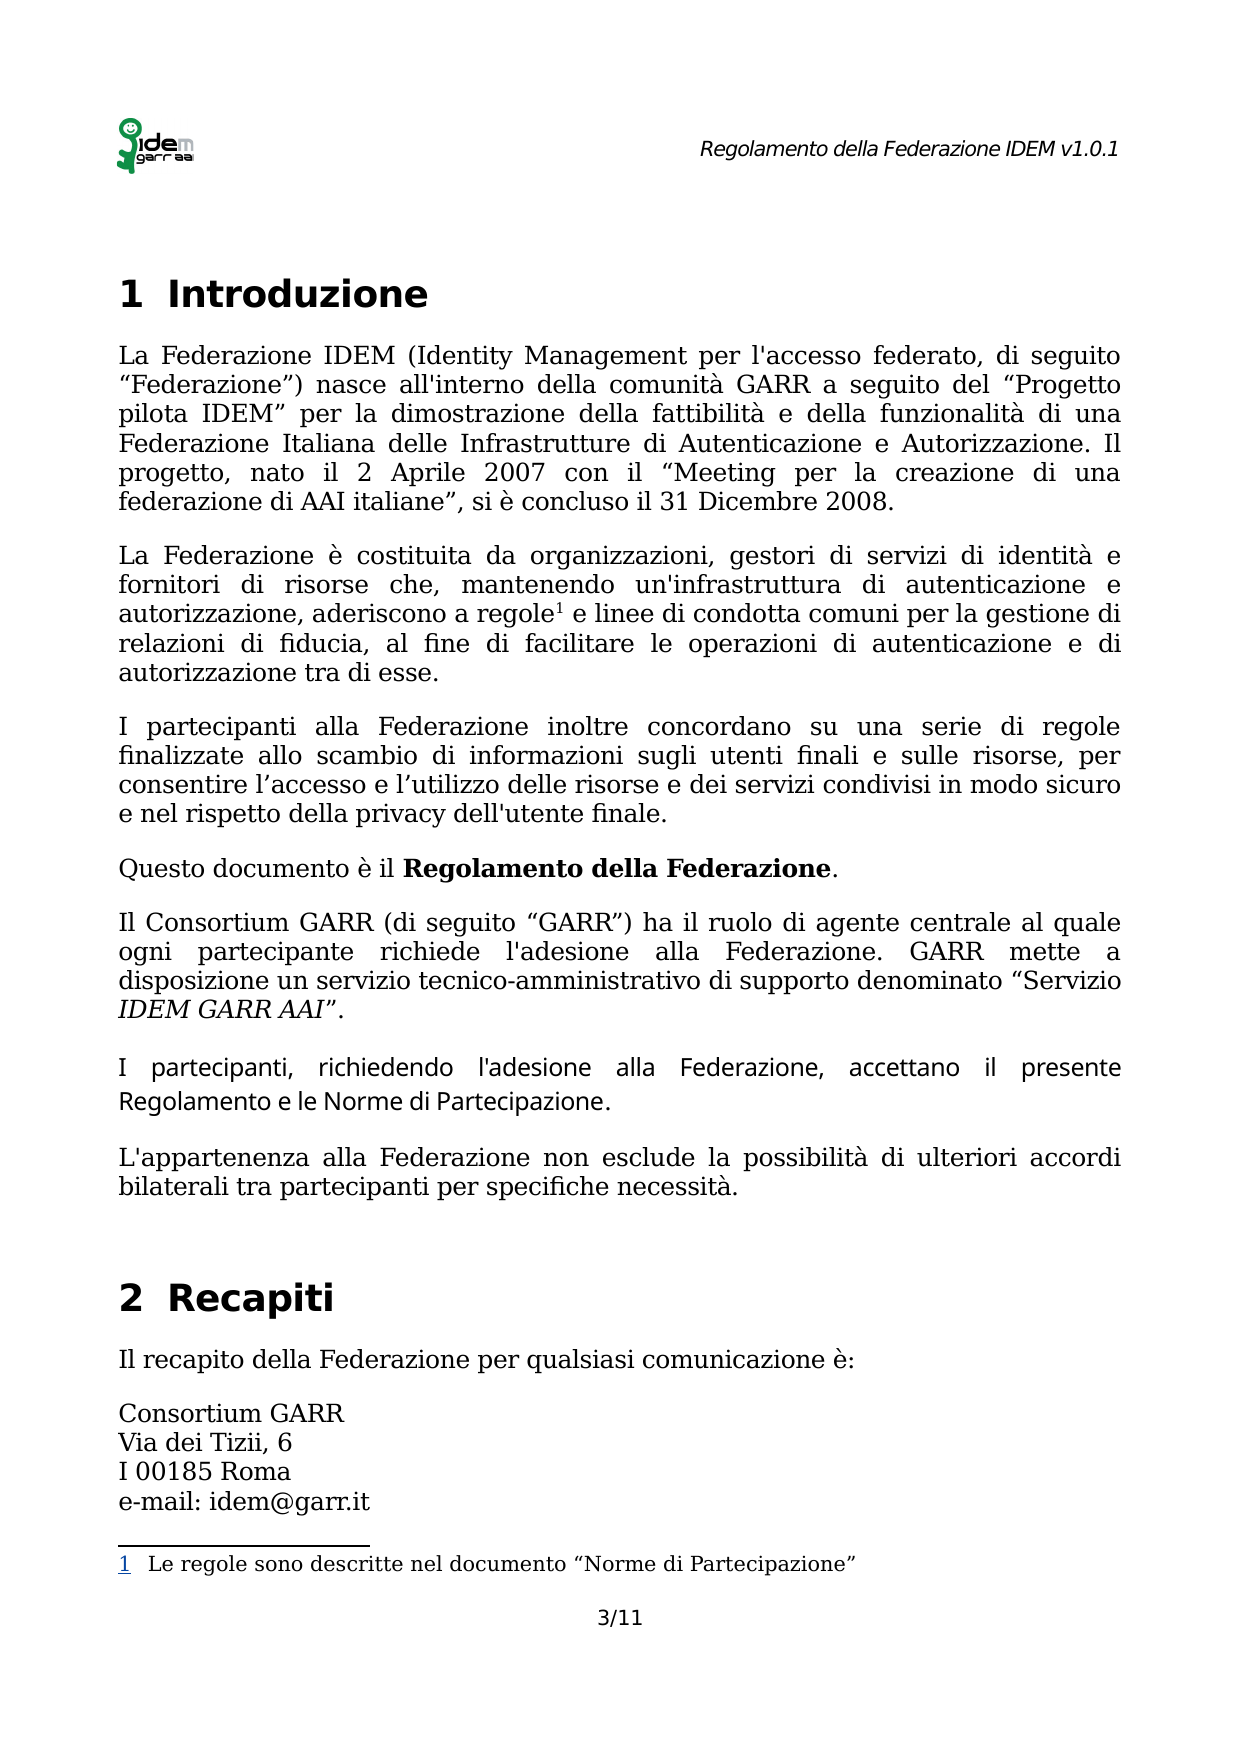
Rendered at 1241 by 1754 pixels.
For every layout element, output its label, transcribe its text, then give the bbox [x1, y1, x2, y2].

picture [116, 118, 194, 174]
text Il Consortium GARR (di seguito “GARR”) ha il ruolo di agente centrale al quale ogni partecipante richiede l'adesione alla Federazione. GARR mette a disposizione un servizio tecnico-amministrativo di supporto denominato “Servizio IDEM GARR AAI”. [118, 908, 1122, 1025]
text Le regole sono descritte nel documento “Norme di Partecipazione” [118, 1552, 1122, 1577]
text La Federazione IDEM (Identity Management per l'accesso federato, di seguito “Federazione”) nasce all'interno della comunità GARR a seguito del “Progetto pilota IDEM” per la dimostrazione della fattibilità e della funzionalità di una Federazione Italiana delle Infrastrutture di Autenticazione e Autorizzazione. Il progetto, nato il 2 Aprile 2007 con il “Meeting per la creazione di una federazione di AAI italiane”, si è concluso il 31 Dicembre 2008. [118, 341, 1122, 516]
subtitle Introduzione [118, 273, 1122, 316]
text Consortium GARR Via dei Tizii, 6 I 00185 Roma e-mail: idem@garr.it [118, 1399, 1122, 1516]
subtitle Recapiti [118, 1276, 1122, 1320]
text Questo documento è il Regolamento della Federazione. [118, 854, 1122, 883]
text I partecipanti, richiedendo l'adesione alla Federazione, accettano il presente Regolamento e le Norme di Partecipazione. [118, 1050, 1122, 1118]
text La Federazione è costituita da organizzazioni, gestori di servizi di identità e fornitori di risorse che, mantenendo un'infrastruttura di autenticazione e autorizzazione, aderiscono a regole e linee di condotta comuni per la gestione di relazioni di fiducia, al fine di facilitare le operazioni di autenticazione e di autorizzazione tra di esse. [118, 541, 1122, 687]
text Il recapito della Federazione per qualsiasi comunicazione è: [118, 1345, 1122, 1374]
text I partecipanti alla Federazione inoltre concordano su una serie di regole finalizzate allo scambio di informazioni sugli utenti finali e sulle risorse, per consentire l’accesso e l’utilizzo delle risorse e dei servizi condivisi in modo sicuro e nel rispetto della privacy dell'utente finale. [118, 712, 1122, 829]
text L'appartenenza alla Federazione non esclude la possibilità di ulteriori accordi bilaterali tra partecipanti per specifiche necessità. [118, 1143, 1122, 1201]
